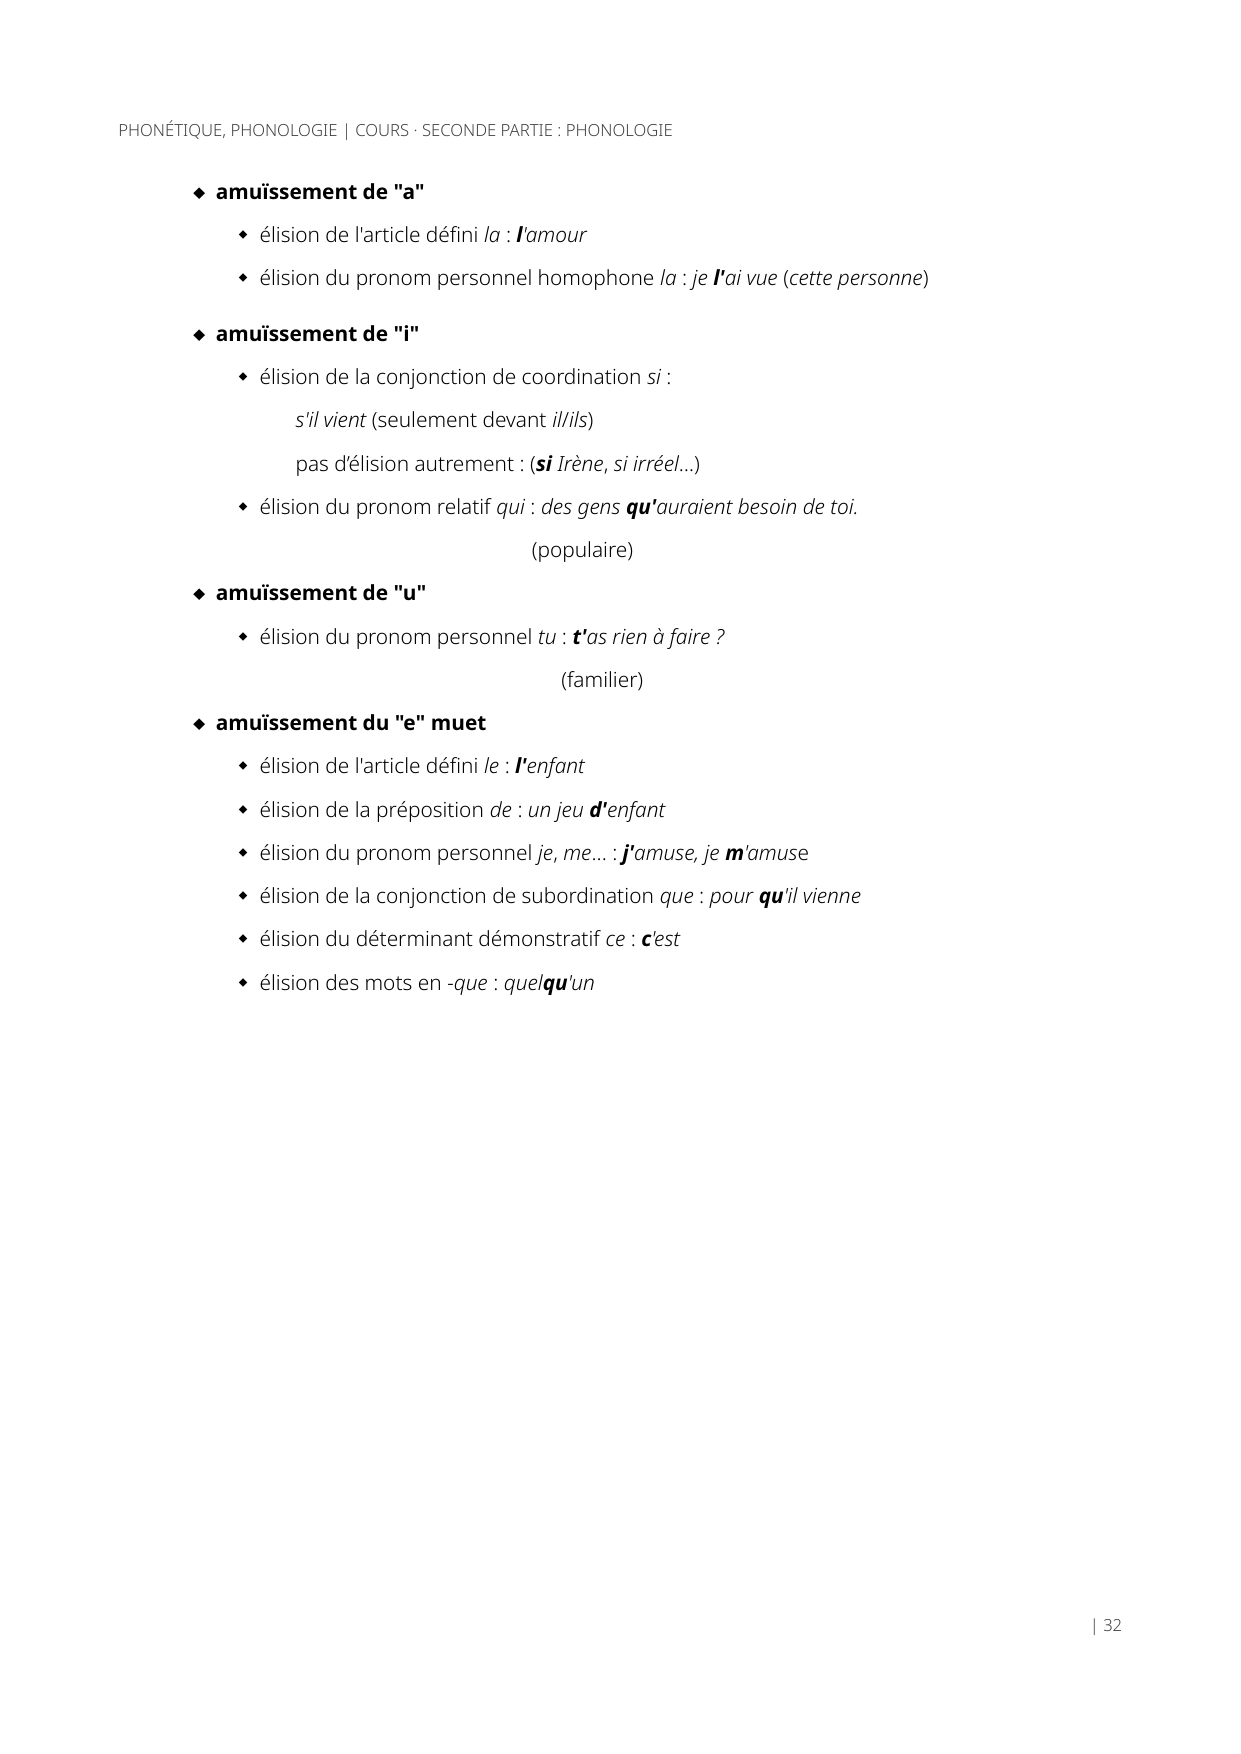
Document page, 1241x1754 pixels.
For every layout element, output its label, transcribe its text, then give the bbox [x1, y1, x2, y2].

list élision du pronom personnel je, me... : j'amuse, je m'amuse [142, 838, 1122, 866]
list élision du pronom personnel tu : t'as rien à faire ? [142, 622, 1122, 650]
list élision de l'article défini le : l'enfant [142, 751, 1122, 780]
list amuïssement du "e" muet [142, 708, 1122, 737]
list s'il vient (seulement devant il/ils) [295, 406, 1122, 434]
list amuïssement de "u" [142, 578, 1122, 607]
list élision de la conjonction de subordination que : pour qu'il vienne [142, 881, 1122, 909]
list élision de l'article défini la : l'amour [142, 220, 1122, 249]
list élision du pronom relatif qui : des gens qu'auraient besoin de toi. [142, 492, 1122, 521]
list élision des mots en -que : quelqu'un [142, 968, 1122, 996]
list (familier) [561, 665, 1122, 693]
list amuïssement de "i" [142, 319, 1122, 348]
list amuïssement de "a" [142, 177, 1122, 206]
list élision de la conjonction de coordination si : [142, 362, 1122, 391]
list élision du déterminant démonstratif ce : c'est [142, 924, 1122, 953]
list élision de la préposition de : un jeu d'enfant [142, 795, 1122, 823]
list pas d’élision autrement : (si Irène, si irréel…) [295, 449, 1122, 477]
list (populaire) [532, 535, 1122, 564]
list élision du pronom personnel homophone la : je l'ai vue (cette personne) [142, 263, 1122, 292]
